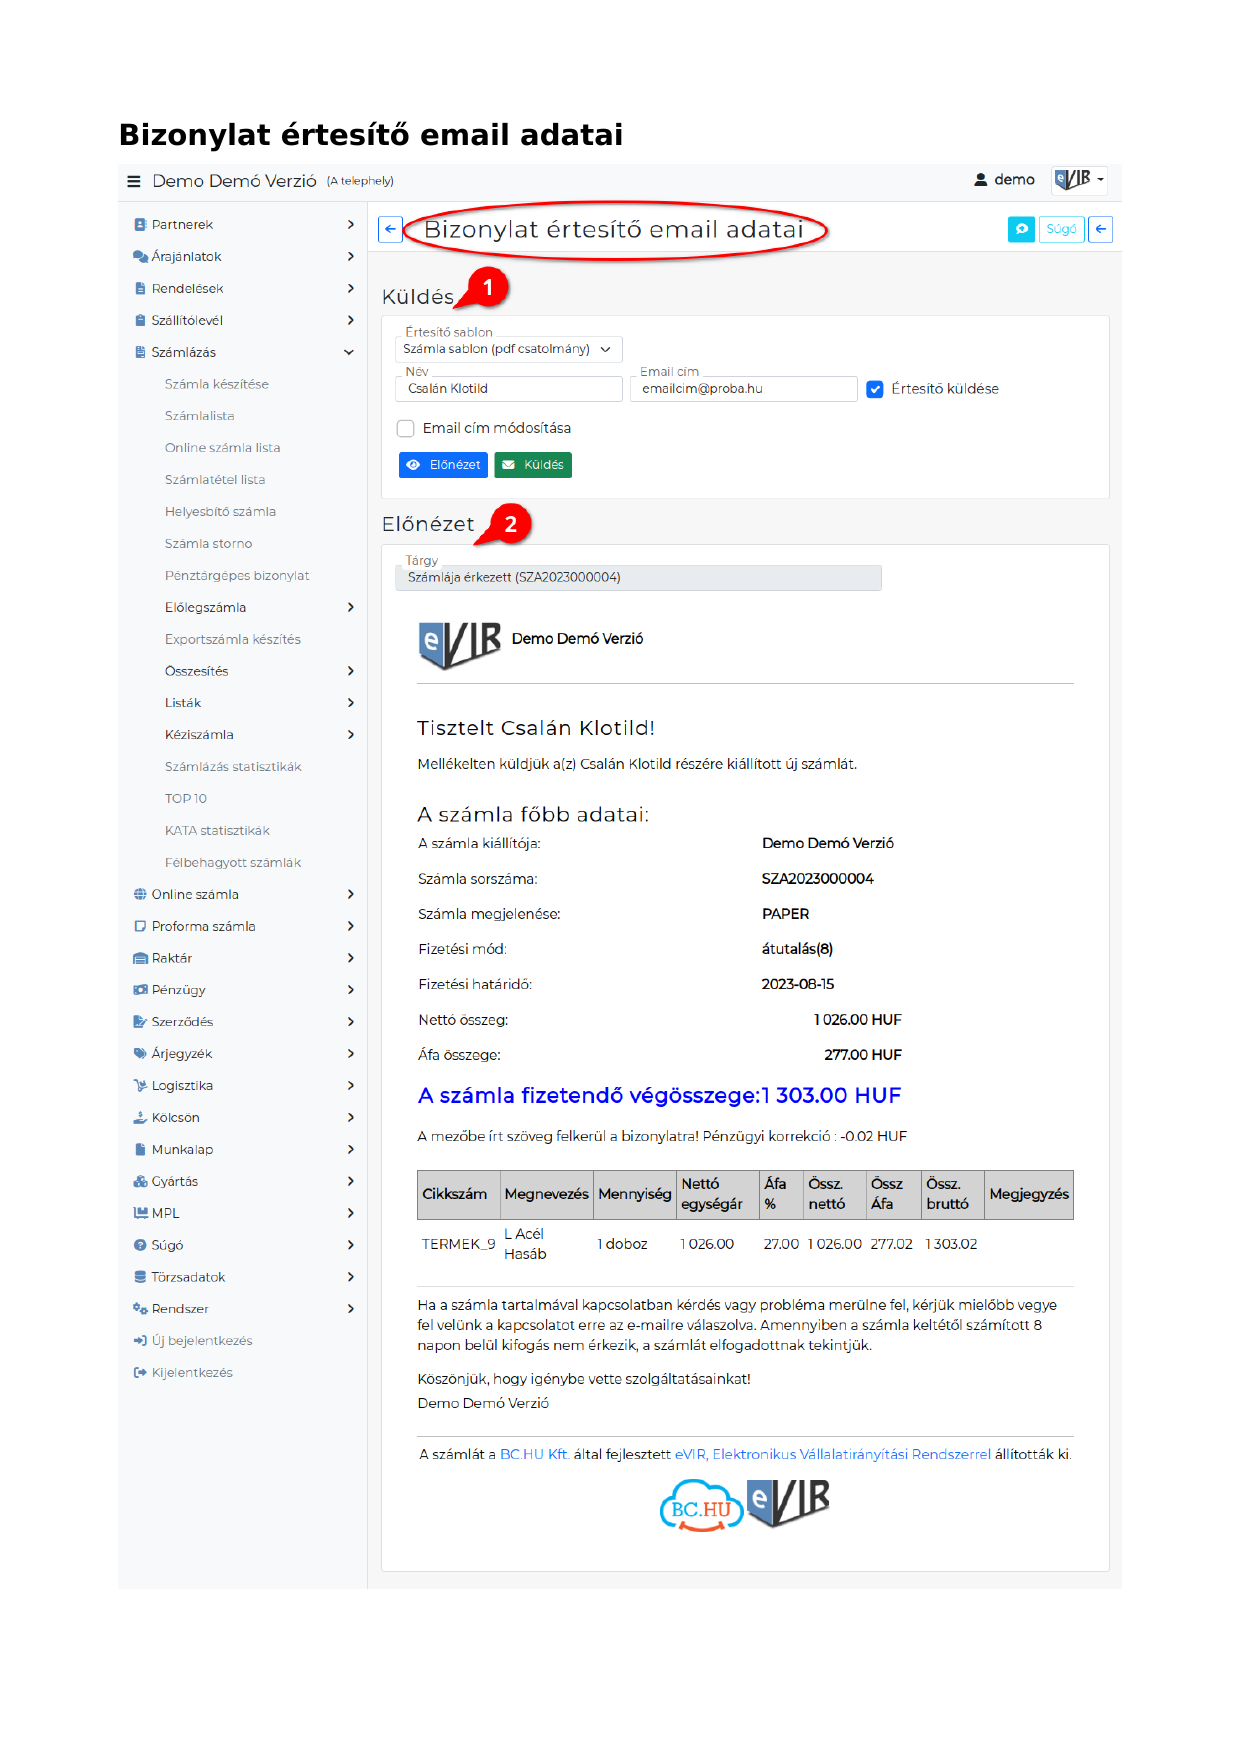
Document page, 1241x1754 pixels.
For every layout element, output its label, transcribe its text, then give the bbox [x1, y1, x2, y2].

subtitle Bizonylat értesítő email adatai [118, 118, 1122, 152]
picture [118, 164, 1123, 1589]
